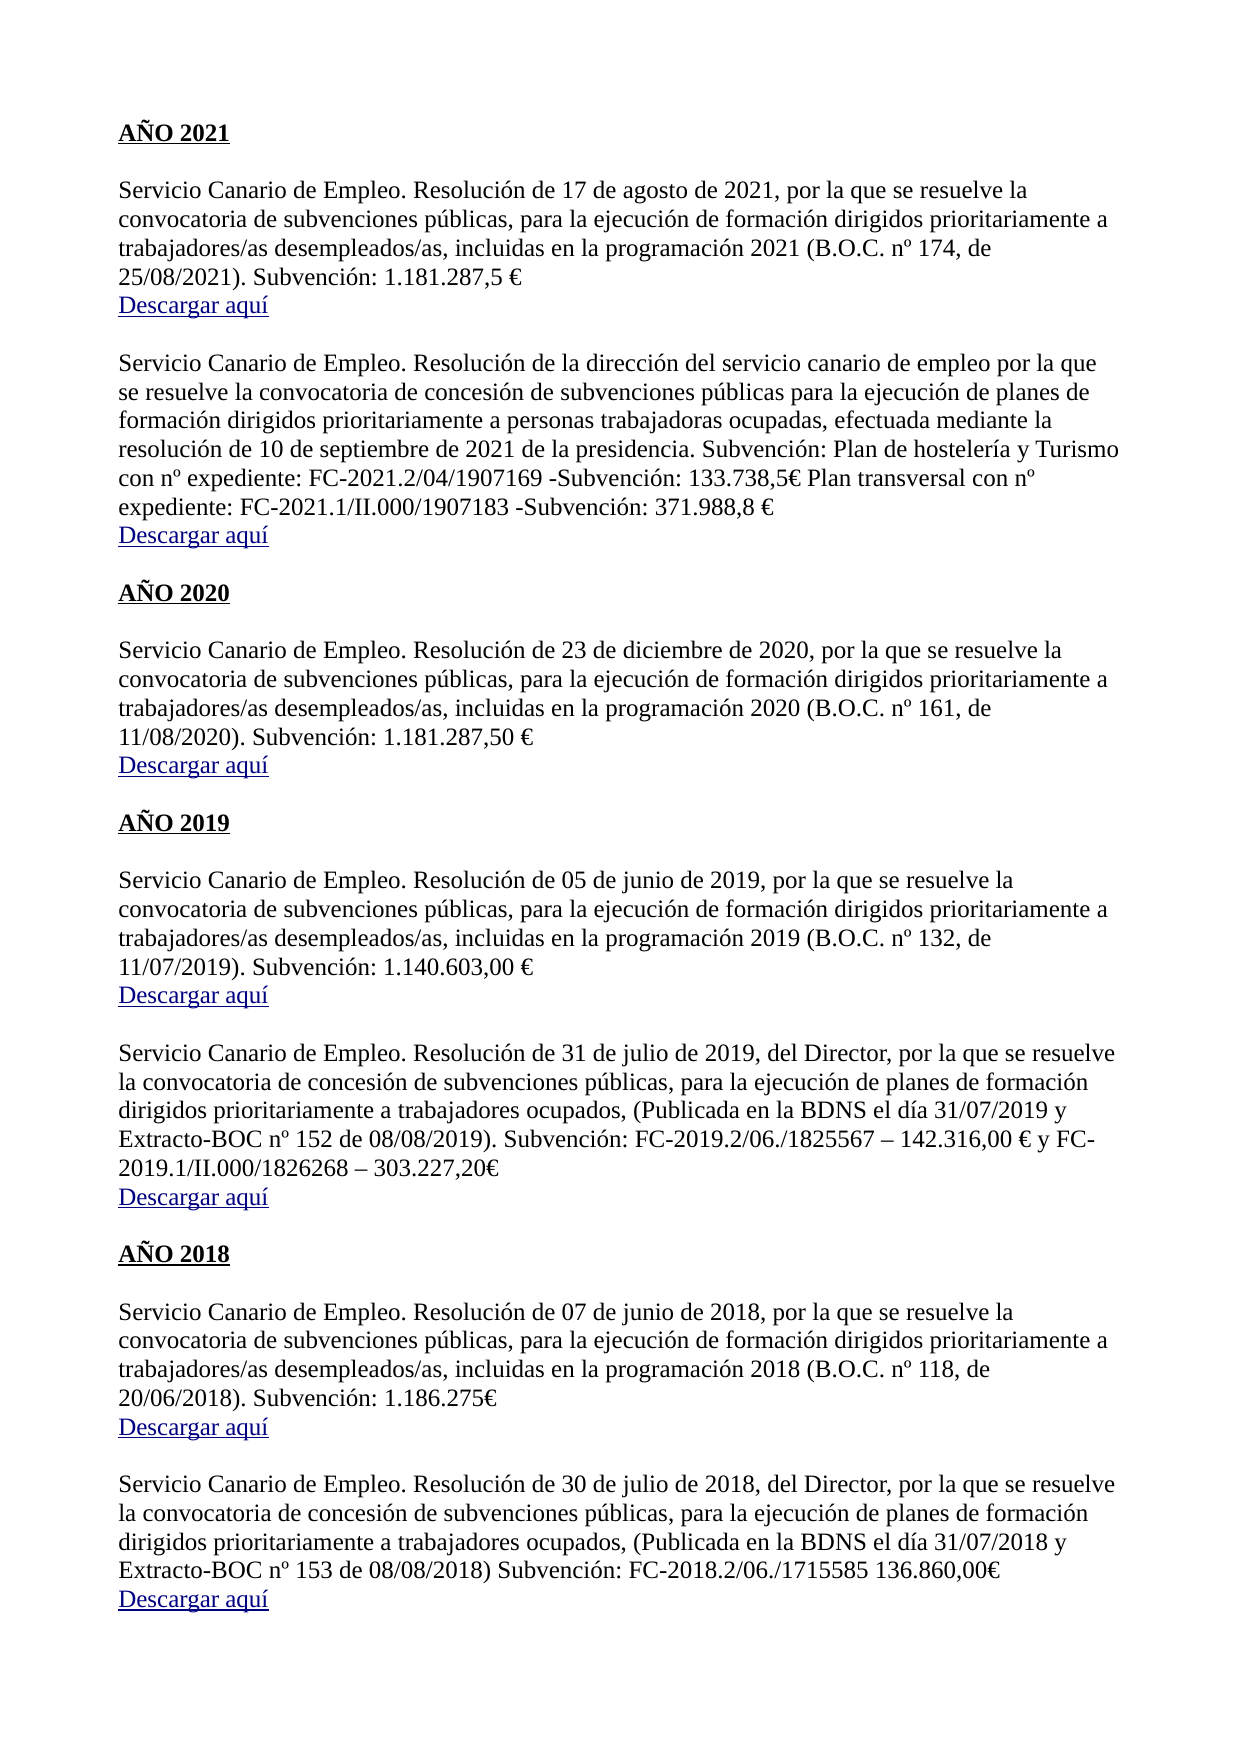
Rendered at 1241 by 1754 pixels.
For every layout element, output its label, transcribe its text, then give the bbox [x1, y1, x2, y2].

text Descargar aquí [118, 1584, 1122, 1613]
text Descargar aquí [118, 291, 1122, 319]
text Servicio Canario de Empleo. Resolución de 31 de julio de 2019, del Director, por la que se resuelve la convocatoria de concesión de subvenciones públicas, para la ejecución de planes de formación dirigidos prioritariamente a trabajadores ocupados, (Publicada en la BDNS el día 31/07/2019 y Extracto-BOC nº 152 de 08/08/2019). Subvención: FC-2019.2/06./1825567 – 142.316,00 € y FC-2019.1/II.000/1826268 – 303.227,20€ [118, 1038, 1122, 1182]
text Servicio Canario de Empleo. Resolución de 05 de junio de 2019, por la que se resuelve la convocatoria de subvenciones públicas, para la ejecución de formación dirigidos prioritariamente a trabajadores/as desempleados/as, incluidas en la programación 2019 (B.O.C. nº 132, de 11/07/2019). Subvención: 1.140.603,00 € [118, 866, 1122, 981]
text AÑO 2018 [118, 1239, 1122, 1268]
text Servicio Canario de Empleo. Resolución de 23 de diciembre de 2020, por la que se resuelve la convocatoria de subvenciones públicas, para la ejecución de formación dirigidos prioritariamente a trabajadores/as desempleados/as, incluidas en la programación 2020 (B.O.C. nº 161, de 11/08/2020). Subvención: 1.181.287,50 € [118, 636, 1122, 751]
text Servicio Canario de Empleo. Resolución de 07 de junio de 2018, por la que se resuelve la convocatoria de subvenciones públicas, para la ejecución de formación dirigidos prioritariamente a trabajadores/as desempleados/as, incluidas en la programación 2018 (B.O.C. nº 118, de 20/06/2018). Subvención: 1.186.275€ [118, 1297, 1122, 1412]
text AÑO 2021 [118, 118, 1122, 147]
text Descargar aquí [118, 521, 1122, 549]
text Servicio Canario de Empleo. Resolución de 17 de agosto de 2021, por la que se resuelve la convocatoria de subvenciones públicas, para la ejecución de formación dirigidos prioritariamente a trabajadores/as desempleados/as, incluidas en la programación 2021 (B.O.C. nº 174, de 25/08/2021). Subvención: 1.181.287,5 € [118, 176, 1122, 291]
text Descargar aquí [118, 981, 1122, 1009]
text AÑO 2020 [118, 578, 1122, 607]
text AÑO 2019 [118, 808, 1122, 837]
text Descargar aquí [118, 751, 1122, 779]
text Descargar aquí [118, 1412, 1122, 1441]
text Servicio Canario de Empleo. Resolución de 30 de julio de 2018, del Director, por la que se resuelve la convocatoria de concesión de subvenciones públicas, para la ejecución de planes de formación dirigidos prioritariamente a trabajadores ocupados, (Publicada en la BDNS el día 31/07/2018 y Extracto-BOC nº 153 de 08/08/2018) Subvención: FC-2018.2/06./1715585 136.860,00€ [118, 1469, 1122, 1584]
text Descargar aquí [118, 1182, 1122, 1211]
text Servicio Canario de Empleo. Resolución de la dirección del servicio canario de empleo por la que se resuelve la convocatoria de concesión de subvenciones públicas para la ejecución de planes de formación dirigidos prioritariamente a personas trabajadoras ocupadas, efectuada mediante la resolución de 10 de septiembre de 2021 de la presidencia. Subvención: Plan de hostelería y Turismo con nº expediente: FC-2021.2/04/1907169 -Subvención: 133.738,5€ Plan transversal con nº expediente: FC-2021.1/II.000/1907183 -Subvención: 371.988,8 € [118, 348, 1122, 521]
